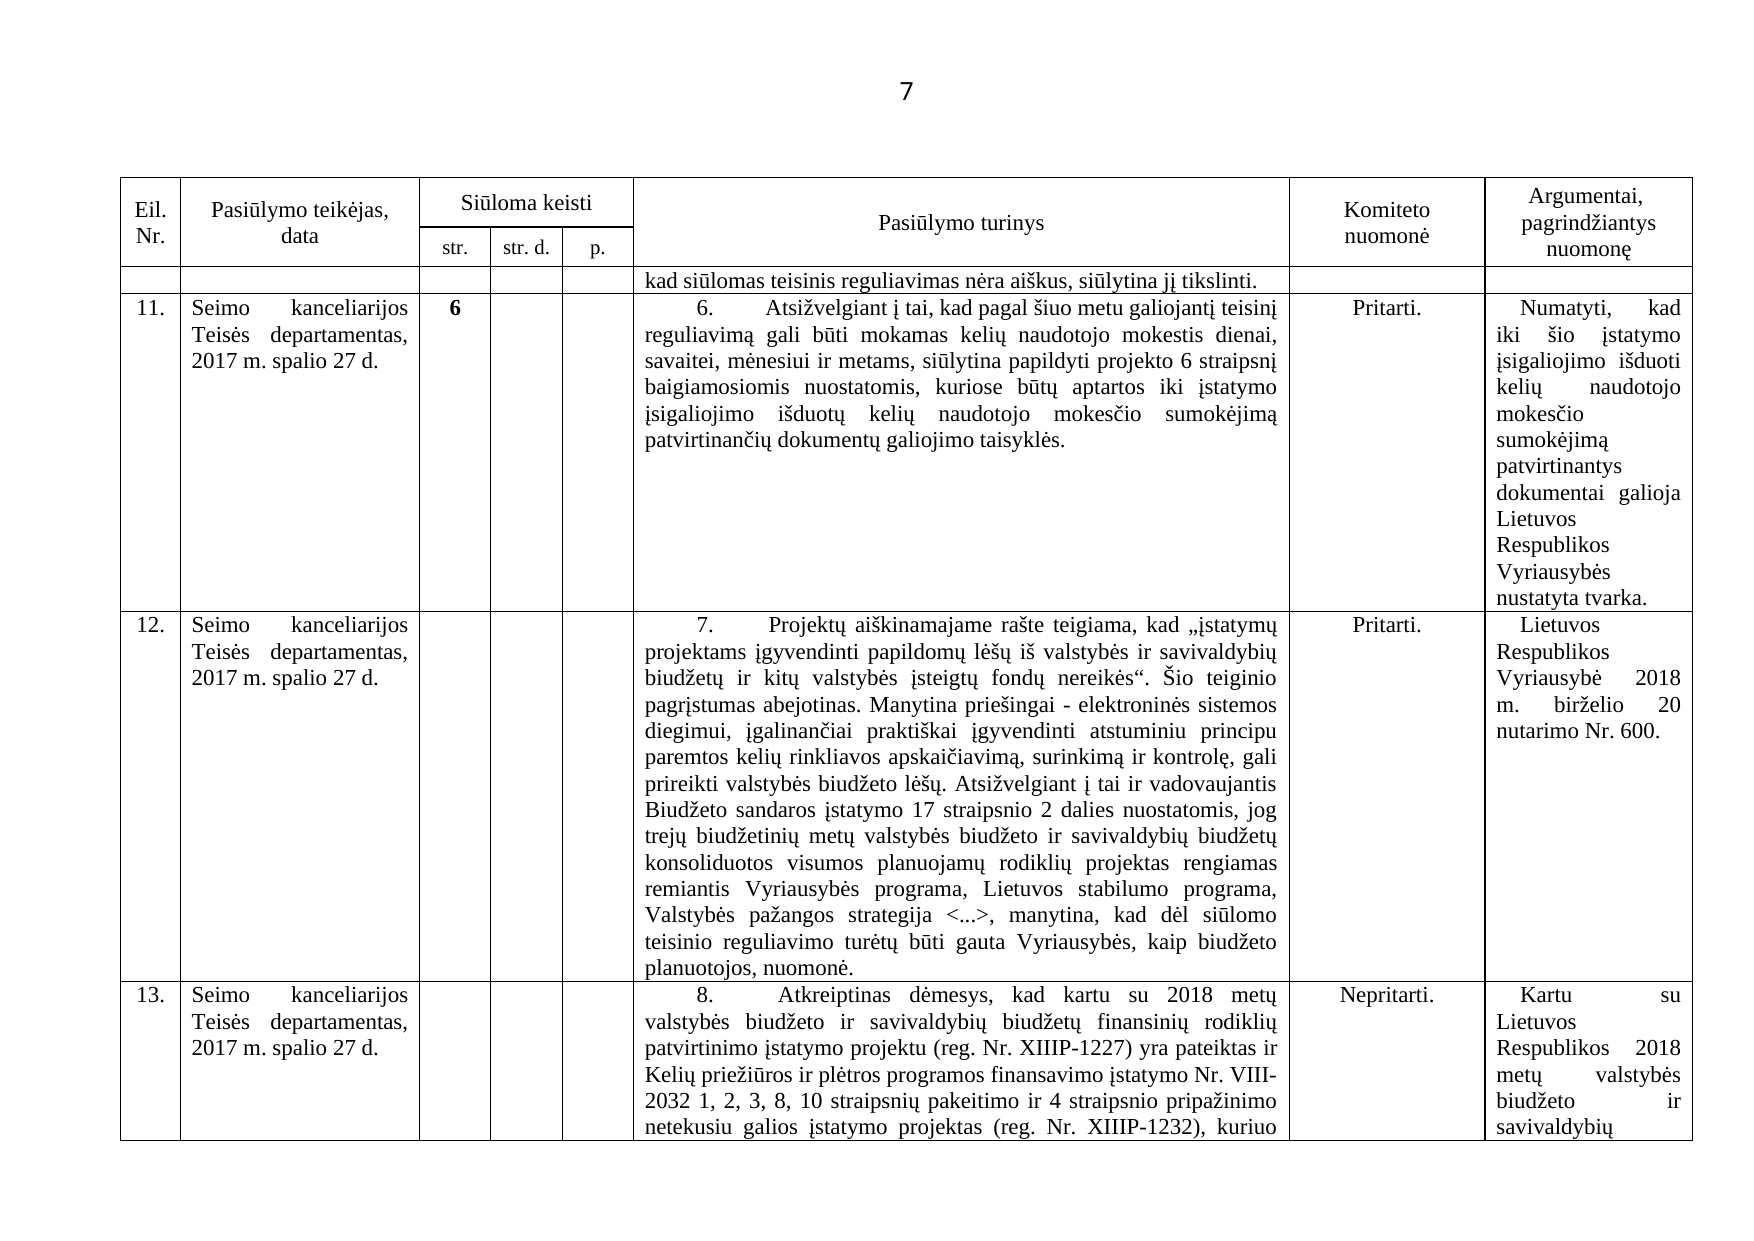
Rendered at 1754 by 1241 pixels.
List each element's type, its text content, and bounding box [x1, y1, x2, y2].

table_cell str. d. [491, 228, 562, 266]
table_cell [563, 294, 633, 611]
table_cell [491, 982, 562, 1140]
table_cell kad siūlomas teisinis reguliavimas nėra aiškus, siūlytina jį tikslinti. [634, 267, 1289, 293]
table_cell Pritarti. [1290, 612, 1484, 981]
table_cell str. [420, 228, 490, 266]
table_cell 7. Projektų aiškinamajame rašte teigiama, kad „įstatymų projektams įgyvendinti papildomų lėšų iš valstybės ir savivaldybių biudžetų ir kitų valstybės įsteigtų fondų nereikės“. Šio teiginio pagrįstumas abejotinas. Manytina priešingai - elektroninės sistemos diegimui, įgalinančiai praktiškai įgyvendinti atstuminiu principu paremtos kelių rinkliavos apskaičiavimą, surinkimą ir kontrolę, gali prireikti valstybės biudžeto lėšų. Atsižvelgiant į tai ir vadovaujantis Biudžeto sandaros įstatymo 17 straipsnio 2 dalies nuostatomis, jog trejų biudžetinių metų valstybės biudžeto ir savivaldybių biudžetų konsoliduotos visumos planuojamų rodiklių projektas rengiamas remiantis Vyriausybės programa, Lietuvos stabilumo programa, Valstybės pažangos strategija <...>, manytina, kad dėl siūlomo teisinio reguliavimo turėtų būti gauta Vyriausybės, kaip biudžeto planuotojos, nuomonė. [634, 612, 1289, 981]
table_cell Pritarti. [1290, 294, 1484, 611]
table_cell 6 [420, 294, 490, 611]
table_cell 6. Atsižvelgiant į tai, kad pagal šiuo metu galiojantį teisinį reguliavimą gali būti mokamas kelių naudotojo mokestis dienai, savaitei, mėnesiui ir metams, siūlytina papildyti projekto 6 straipsnį baigiamosiomis nuostatomis, kuriose būtų aptartos iki įstatymo įsigaliojimo išduotų kelių naudotojo mokesčio sumokėjimą patvirtinančių dokumentų galiojimo taisyklės. [634, 294, 1289, 611]
table_cell [491, 612, 562, 981]
table_cell [1290, 267, 1484, 293]
table_cell [420, 982, 490, 1140]
table_cell 11. [121, 294, 180, 611]
table_cell [1486, 267, 1692, 293]
table_cell [563, 612, 633, 981]
table_cell [121, 267, 180, 293]
table_cell Lietuvos Respublikos Vyriausybė 2018 m. birželio 20 nutarimo Nr. 600. [1486, 612, 1692, 981]
table_header Pasiūlymo teikėjas, data [181, 178, 419, 266]
table_cell 12. [121, 612, 180, 981]
table_cell Kartu su Lietuvos Respublikos 2018 metų valstybės biudžeto ir savivaldybių [1486, 982, 1692, 1140]
table_cell [420, 267, 490, 293]
table_header Siūloma keisti [420, 178, 633, 226]
table_cell 13. [121, 982, 180, 1140]
table_cell [420, 612, 490, 981]
table_cell [181, 267, 419, 293]
table_header Eil. Nr. [121, 178, 180, 266]
table_cell [563, 267, 633, 293]
table_cell Nepritarti. [1290, 982, 1484, 1140]
table_cell [491, 294, 562, 611]
table_cell [563, 982, 633, 1140]
table_cell Seimo kanceliarijos Teisės departamentas, 2017 m. spalio 27 d. [181, 982, 419, 1140]
table_cell [491, 267, 562, 293]
table_header Argumentai, pagrindžiantys nuomonę [1486, 178, 1692, 266]
table_cell Seimo kanceliarijos Teisės departamentas, 2017 m. spalio 27 d. [181, 294, 419, 611]
table_header Komiteto nuomonė [1290, 178, 1484, 266]
table_header Pasiūlymo turinys [634, 178, 1289, 266]
table_cell Numatyti, kad iki šio įstatymo įsigaliojimo išduoti kelių naudotojo mokesčio sumokėjimą patvirtinantys dokumentai galioja Lietuvos Respublikos Vyriausybės nustatyta tvarka. [1486, 294, 1692, 611]
table_cell Seimo kanceliarijos Teisės departamentas, 2017 m. spalio 27 d. [181, 612, 419, 981]
table_cell p. [563, 228, 633, 266]
table_cell 8. Atkreiptinas dėmesys, kad kartu su 2018 metų valstybės biudžeto ir savivaldybių biudžetų finansinių rodiklių patvirtinimo įstatymo projektu (reg. Nr. XIIIP-1227) yra pateiktas ir Kelių priežiūros ir plėtros programos finansavimo įstatymo Nr. VIII-2032 1, 2, 3, 8, 10 straipsnių pakeitimo ir 4 straipsnio pripažinimo netekusiu galios įstatymo projektas (reg. Nr. XIIIP-1232), kuriuo [634, 982, 1289, 1140]
